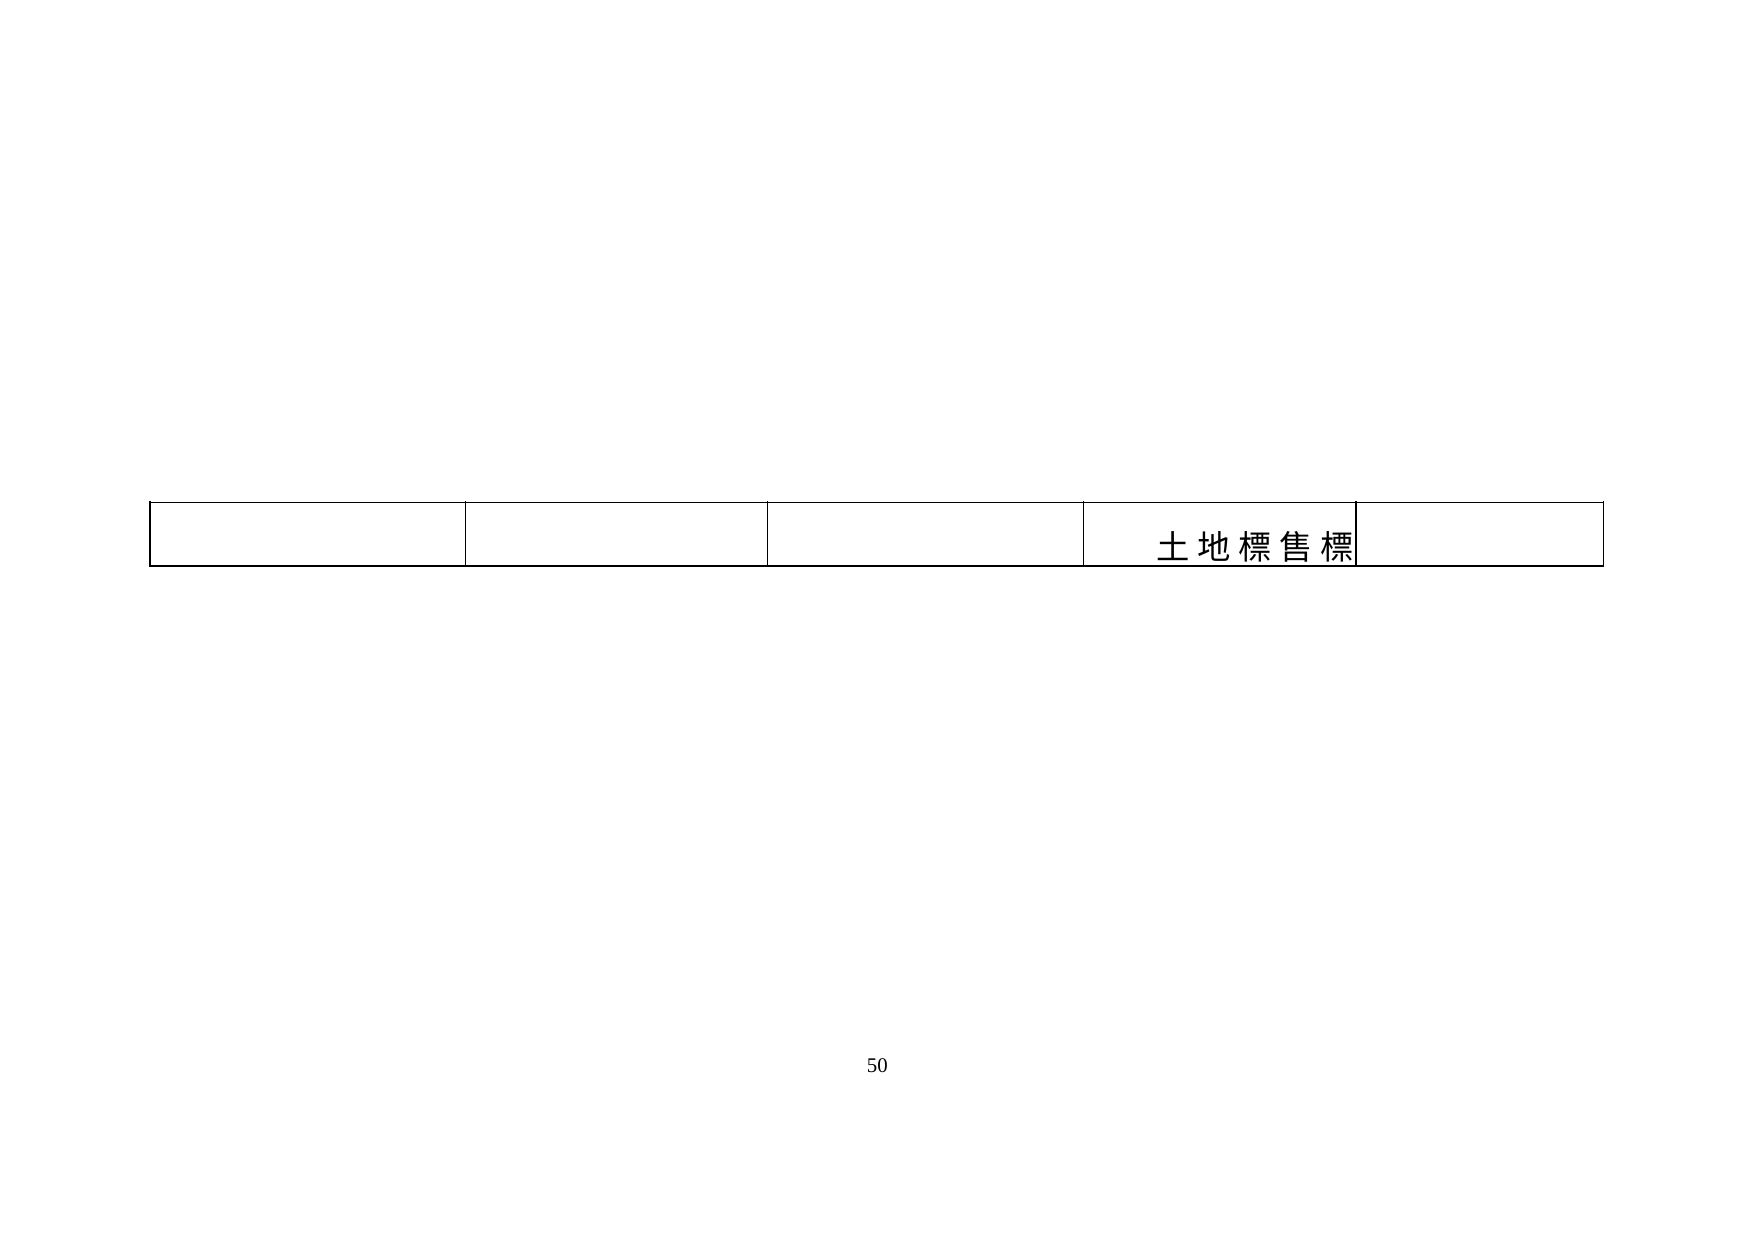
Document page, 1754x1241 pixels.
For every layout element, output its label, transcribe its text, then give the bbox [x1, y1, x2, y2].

table_cell 關於地政局修正條文第二項但書增訂「等政策目的需要」一節，查其修正理由仍按現行條文第二項但書所定引進民間投資或參與公共建設之政策需要，並無其他修正理由，爰予刪除。另其餘地政局修正條文及修正說明酌作修正。 [1357, 503, 1603, 565]
table_cell 第二條 本辦法所稱區段徵收土地，指本條例第四十四條第一項第五款規定得予標售、標租或設定地上權之可供建築土地。 臺北市（以下簡稱本市）區段徵收土地採行標售、標租或設定地上權方式之選擇，應由區段徵收土地之管理機關（以下簡稱管理機關）依程序簽報臺北市政府（以下簡稱本府）核定。但為引進民間投資或參與公共建設辦理設定地上權者，由本府各目的事業主管機關簽報本府核定。 [768, 503, 1083, 565]
table_cell 一、按土地徵收條例第四十四條第一項第五款規定：「區段徵收範圍內土地，經規劃整理後，除依第四十三條規定配回原管理機關及第四十三條之一規定配售外，其處理方式如下：……五、其餘可供建築土地，得予標售、標租或設定地上權。」、及同條第六項規定：「第一項第五款土地之標售、標租及設定地上權辦法，由各級主管機關定之。」。 二、查業依前開條例規定訂定之中央及地方區段徵收土地標售標租及設定地上權辦法，均規定標售、標租及設定地上權以公開招標方式辦理，惟內政部一一四年七月十六日台內地字第一一四０二六四四六六號函示說明二略以，本府如考量有專案設定地上權予特定對象使用之必要，依前揭土地徵收條例，得於本府所定之「臺北市區段徵收土地標售標租及設定地上權辦法」，訂定相關規定後辦理，亦即專案設定地上權屬條例授權之範疇，爰修正本現行條文第二項但書，於符合特定政策目的，而有於引進民間投資或參與公共建設之需要時，增訂得以專案設定地上權予特定對象之方式為之，以提升政策工具本市區段徵收土地多元運用彈性，以符政策需求。 [1084, 503, 1355, 565]
table_cell [466, 503, 767, 565]
table_cell [151, 503, 465, 565]
